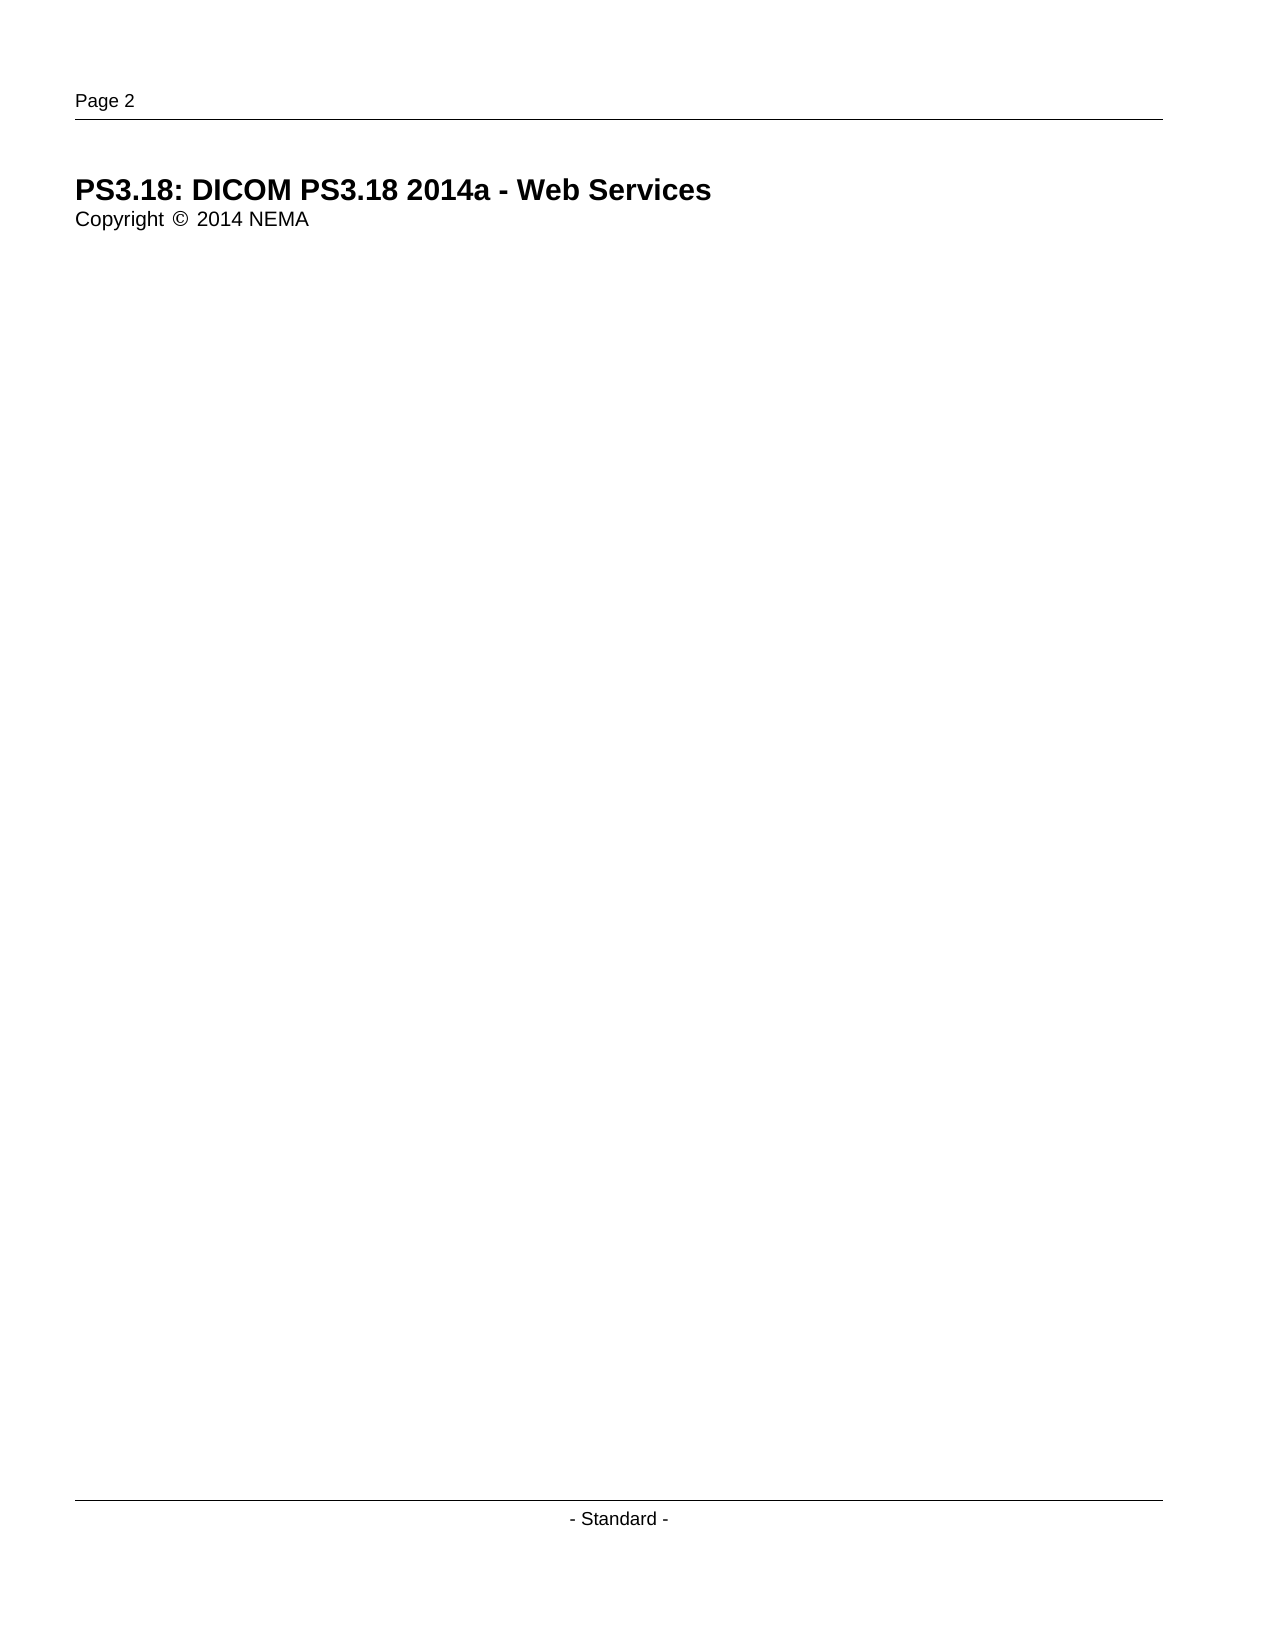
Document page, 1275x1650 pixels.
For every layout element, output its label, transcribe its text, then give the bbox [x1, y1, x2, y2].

text Copyright © 2014 NEMA [75, 207, 1162, 232]
text PS3.18: DICOM PS3.18 2014a - Web Services [75, 172, 1162, 207]
